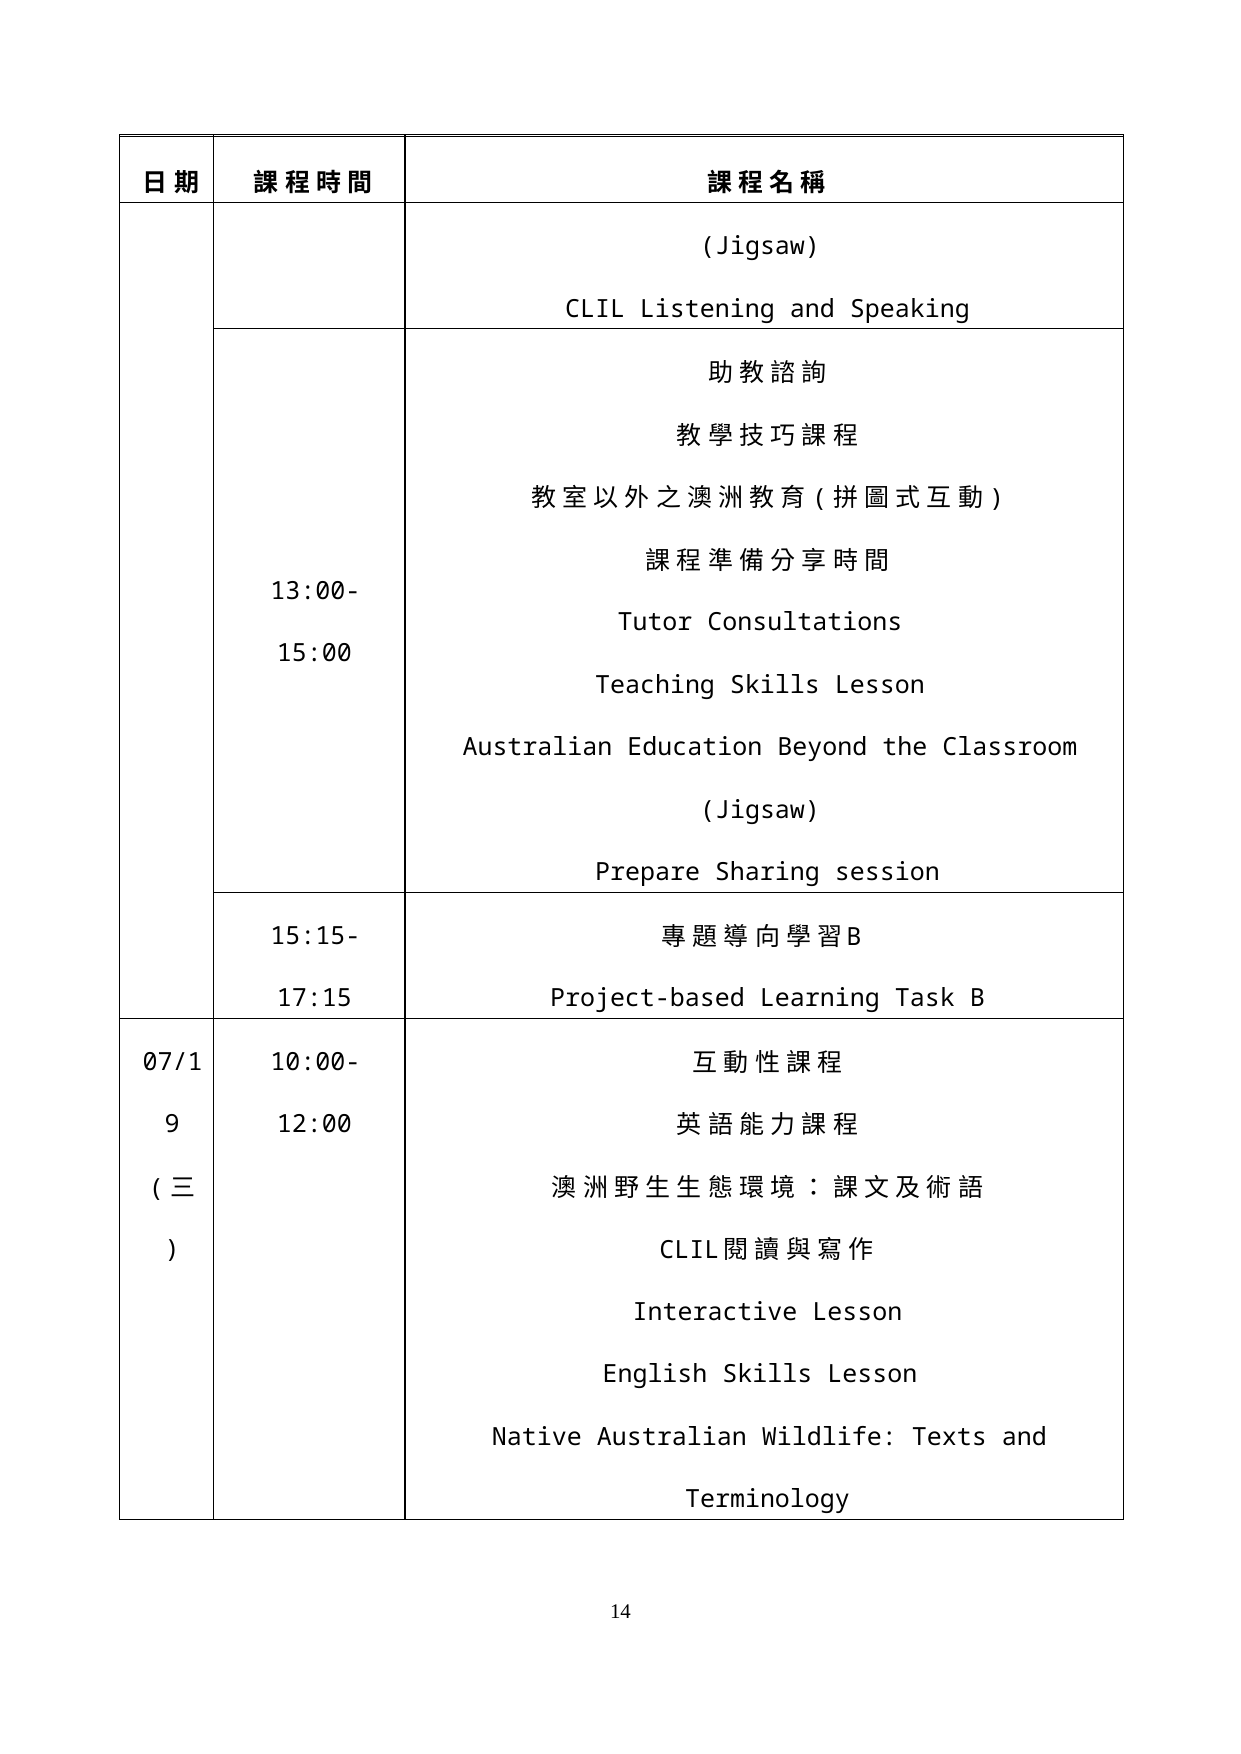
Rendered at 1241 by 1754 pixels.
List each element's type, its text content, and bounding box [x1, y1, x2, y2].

table_header 日期 [120, 137, 213, 202]
table_cell [120, 203, 213, 1018]
table_cell 助教諮詢 教學技巧課程 教室以外之澳洲教育(拼圖式互動) 課程準備分享時間 Tutor Consultations Teaching Skills Lesson Australian Education Beyond the Classroom (Jigsaw) Prepare Sharing session [406, 329, 1123, 892]
table_header 課程名稱 [406, 137, 1123, 202]
table_cell 13:00-15:00 [214, 329, 404, 892]
table_cell 10:00-12:00 [214, 1019, 404, 1519]
table_header 課程時間 [214, 137, 404, 202]
table_cell 07/19 (三) [120, 1019, 213, 1519]
table_cell 專題導向學習B Project-based Learning Task B [406, 893, 1123, 1018]
table_cell 互動性課程 英語能力課程 澳洲野生生態環境：課文及術語 CLIL閱讀與寫作 Interactive Lesson English Skills Lesson Native Australian Wildlife: Texts and Terminology [406, 1019, 1123, 1519]
table_cell [214, 203, 404, 328]
table_cell (Jigsaw) CLIL Listening and Speaking [406, 203, 1123, 328]
table_cell 15:15-17:15 [214, 893, 404, 1018]
